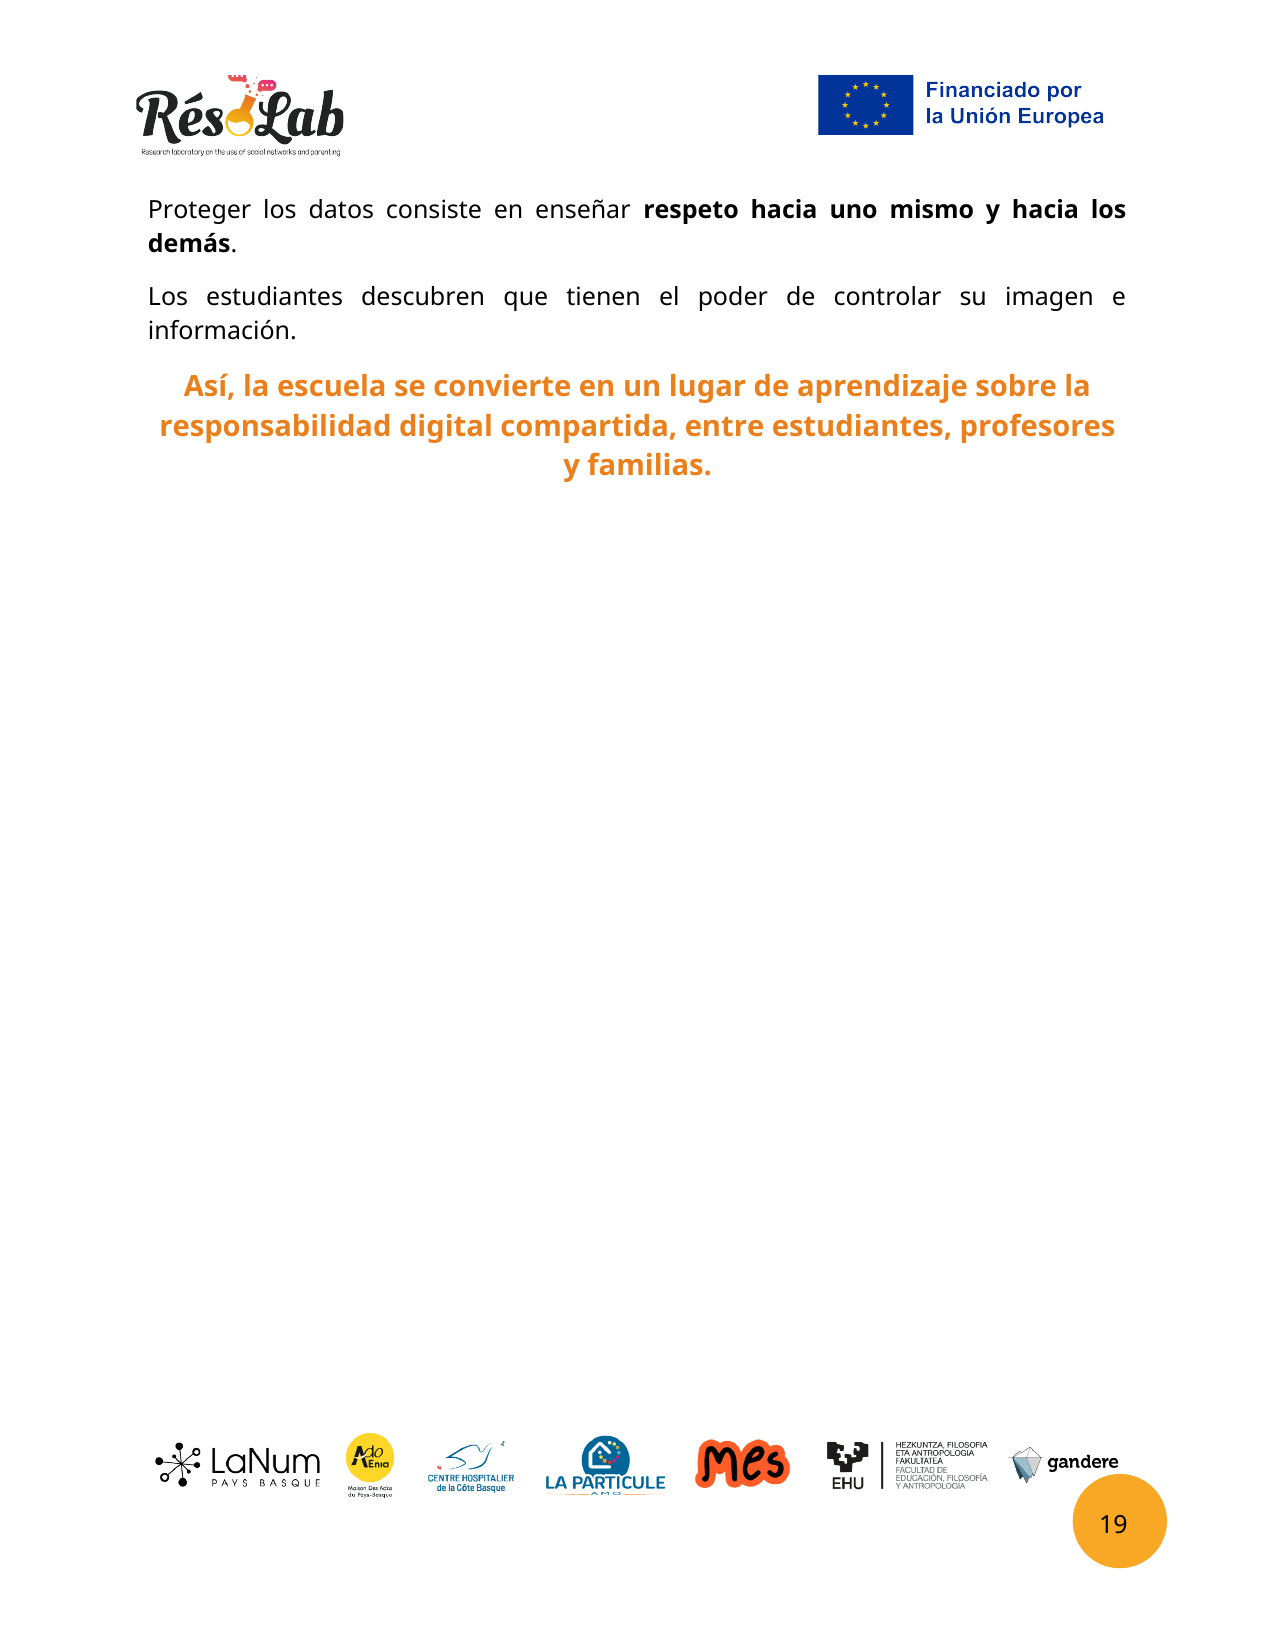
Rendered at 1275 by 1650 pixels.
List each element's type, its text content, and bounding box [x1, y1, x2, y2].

picture [136, 75, 344, 158]
text Los estudiantes descubren que tienen el poder de controlar su imagen e información. [148, 278, 1127, 347]
text Proteger los datos consiste en enseñar respeto hacia uno mismo y hacia los demás. [148, 192, 1127, 260]
text Así, la escuela se convierte en un lugar de aprendizaje sobre la responsabilidad digital compartida, entre estudiantes, profesores y familias. [148, 365, 1127, 484]
picture [147, 1430, 1128, 1500]
picture [813, 75, 1117, 135]
